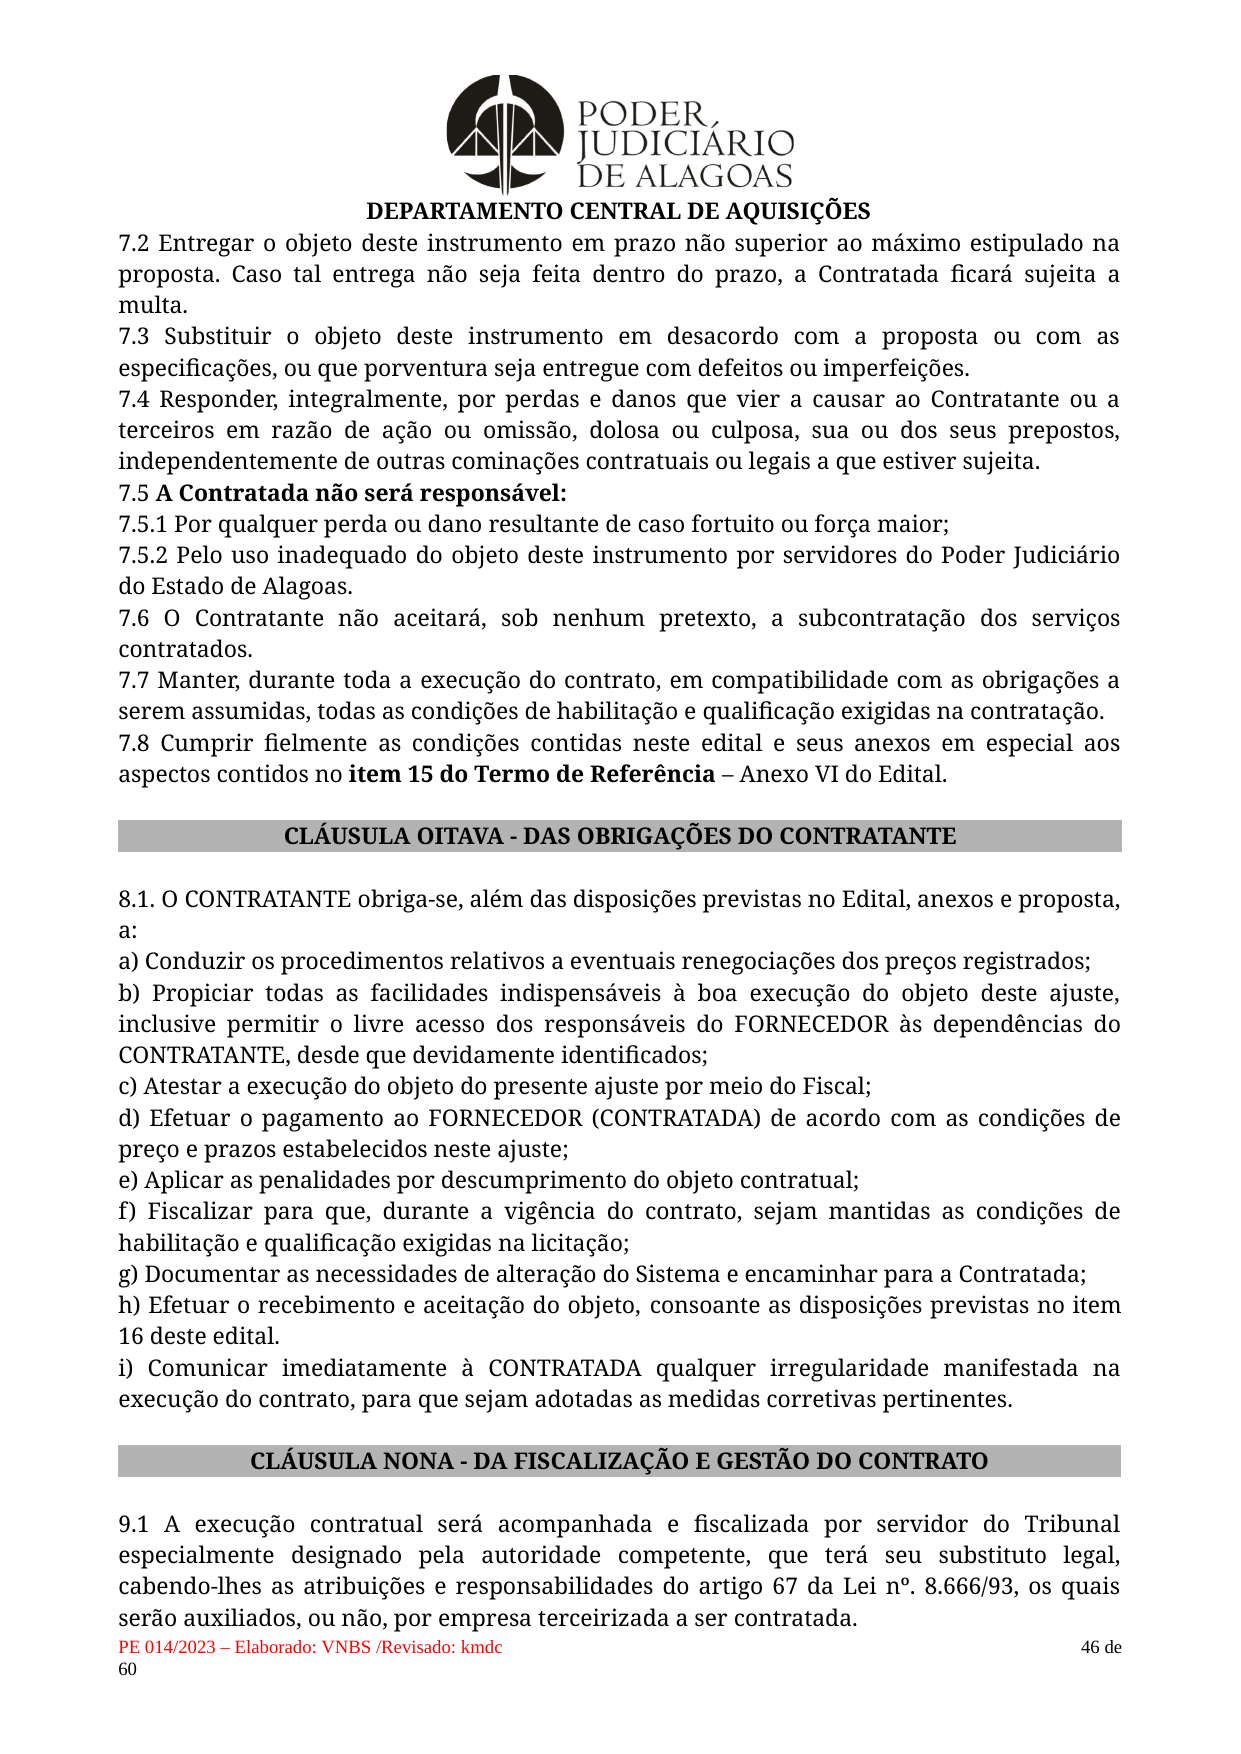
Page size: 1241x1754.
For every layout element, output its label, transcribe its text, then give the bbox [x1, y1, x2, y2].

text 9.1 A execução contratual será acompanhada e fiscalizada por servidor do Tribunal especialmente designado pela autoridade competente, que terá seu substituto legal, cabendo-lhes as atribuições e responsabilidades do artigo 67 da Lei nº. 8.666/93, os quais serão auxiliados, ou não, por empresa terceirizada a ser contratada. [118, 1508, 1122, 1633]
text CLÁUSULA NONA - DA FISCALIZAÇÃO E GESTÃO DO CONTRATO [118, 1445, 1121, 1477]
text b) Propiciar todas as facilidades indispensáveis à boa execução do objeto deste ajuste, inclusive permitir o livre acesso dos responsáveis do FORNECEDOR às dependências do CONTRATANTE, desde que devidamente identificados; [118, 977, 1122, 1070]
picture [446, 75, 794, 196]
text c) Atestar a execução do objeto do presente ajuste por meio do Fiscal; [118, 1070, 1122, 1102]
text a) Conduzir os procedimentos relativos a eventuais renegociações dos preços registrados; [118, 945, 1122, 977]
text 7.7 Manter, durante toda a execução do contrato, em compatibilidade com as obrigações a serem assumidas, todas as condições de habilitação e qualificação exigidas na contratação. [118, 664, 1122, 727]
text d) Efetuar o pagamento ao FORNECEDOR (CONTRATADA) de acordo com as condições de preço e prazos estabelecidos neste ajuste; [118, 1102, 1122, 1164]
text 7.5.1 Por qualquer perda ou dano resultante de caso fortuito ou força maior; [118, 508, 1122, 539]
text g) Documentar as necessidades de alteração do Sistema e encaminhar para a Contratada; [118, 1258, 1122, 1289]
text 7.8 Cumprir fielmente as condições contidas neste edital e seus anexos em especial aos aspectos contidos no item 15 do Termo de Referência – Anexo VI do Edital. [118, 727, 1122, 789]
text 7.2 Entregar o objeto deste instrumento em prazo não superior ao máximo estipulado na proposta. Caso tal entrega não seja feita dentro do prazo, a Contratada ficará sujeita a multa. [118, 227, 1122, 320]
text i) Comunicar imediatamente à CONTRATADA qualquer irregularidade manifestada na execução do contrato, para que sejam adotadas as medidas corretivas pertinentes. [118, 1352, 1122, 1414]
text 7.5 A Contratada não será responsável: [118, 477, 1122, 508]
text 7.3 Substituir o objeto deste instrumento em desacordo com a proposta ou com as especificações, ou que porventura seja entregue com defeitos ou imperfeições. [118, 320, 1122, 383]
text 7.5.2 Pelo uso inadequado do objeto deste instrumento por servidores do Poder Judiciário do Estado de Alagoas. [118, 539, 1122, 602]
text CLÁUSULA OITAVA - DAS OBRIGAÇÕES DO CONTRATANTE [118, 820, 1122, 852]
text 8.1. O CONTRATANTE obriga-se, além das disposições previstas no Edital, anexos e proposta, a: [118, 883, 1122, 945]
text 7.6 O Contratante não aceitará, sob nenhum pretexto, a subcontratação dos serviços contratados. [118, 602, 1122, 664]
text 7.4 Responder, integralmente, por perdas e danos que vier a causar ao Contratante ou a terceiros em razão de ação ou omissão, dolosa ou culposa, sua ou dos seus prepostos, independentemente de outras cominações contratuais ou legais a que estiver sujeita. [118, 383, 1122, 477]
text e) Aplicar as penalidades por descumprimento do objeto contratual; [118, 1164, 1122, 1195]
text f) Fiscalizar para que, durante a vigência do contrato, sejam mantidas as condições de habilitação e qualificação exigidas na licitação; [118, 1195, 1122, 1258]
text h) Efetuar o recebimento e aceitação do objeto, consoante as disposições previstas no item 16 deste edital. [118, 1289, 1122, 1352]
